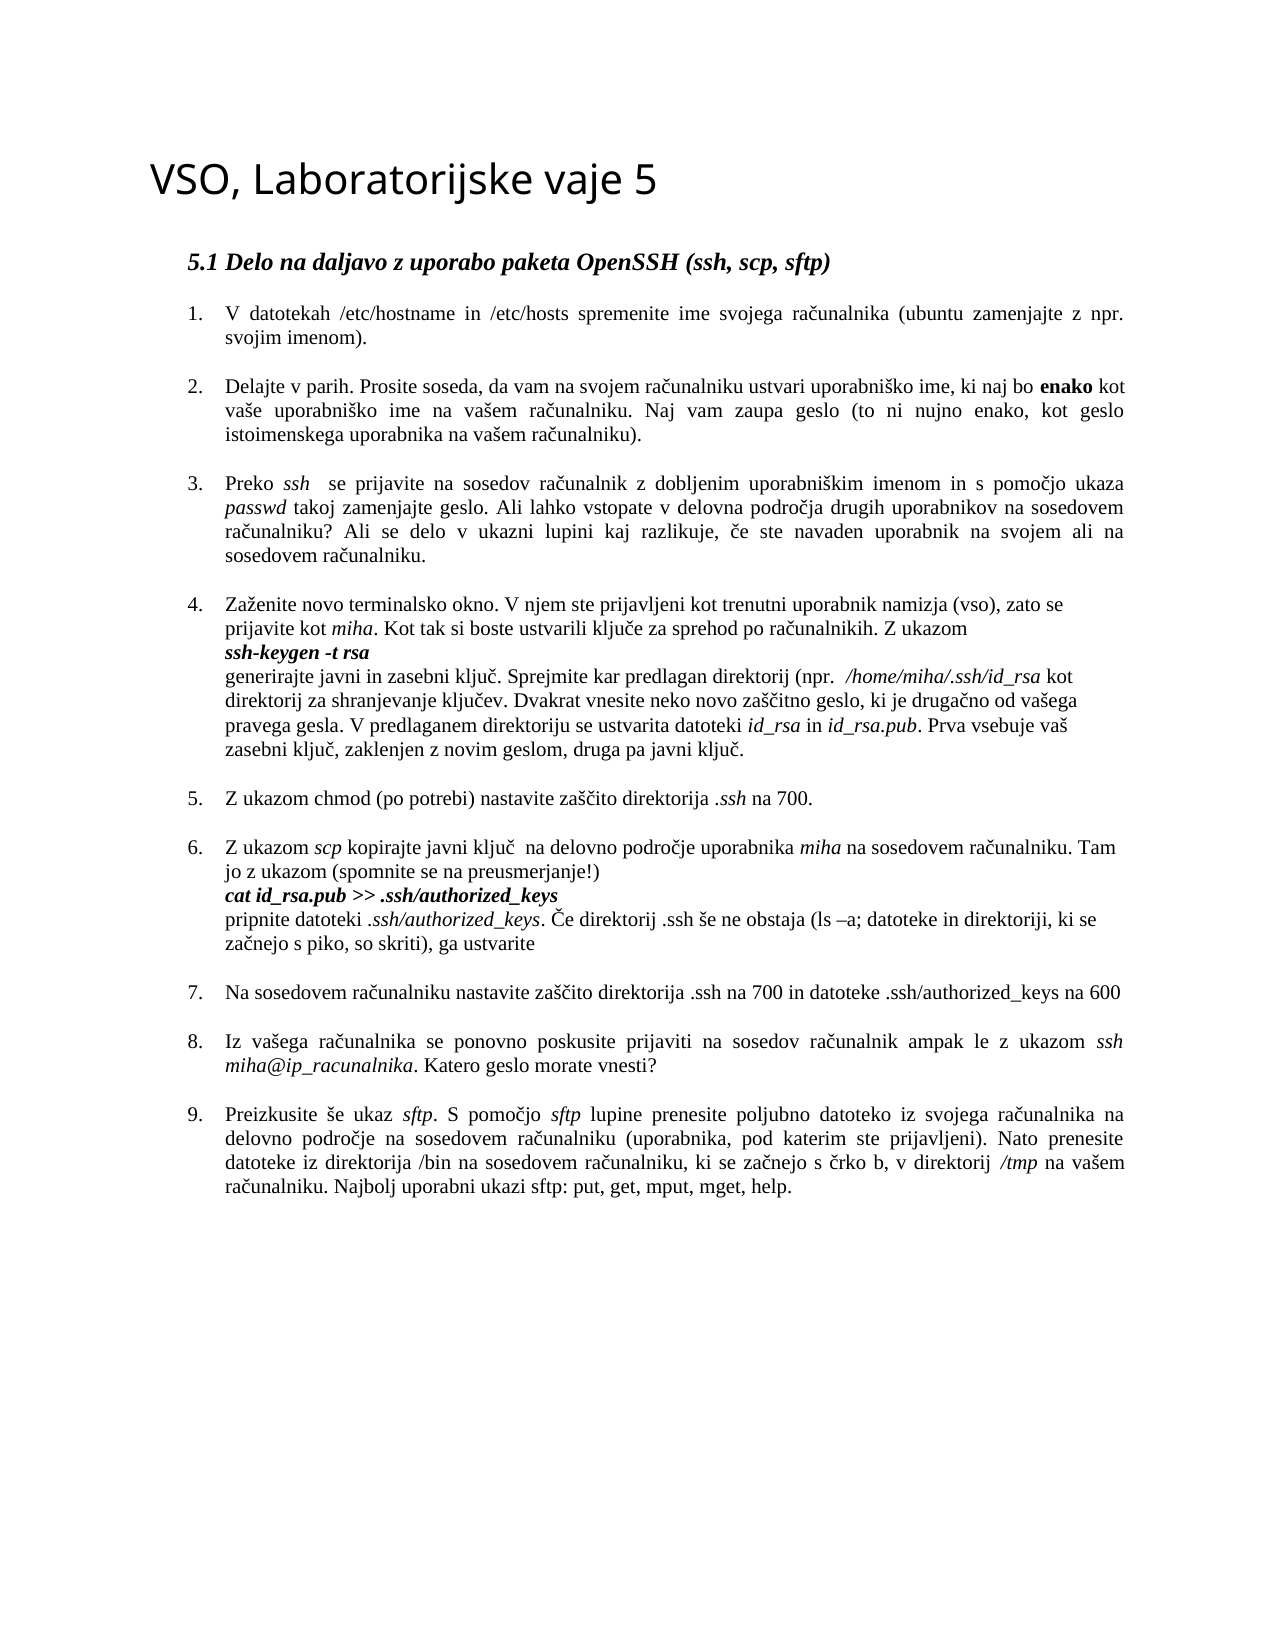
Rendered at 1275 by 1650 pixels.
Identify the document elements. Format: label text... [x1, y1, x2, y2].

list Z ukazom scp kopirajte javni ključ na delovno področje uporabnika miha na sosedovem računalniku. Tam jo z ukazom (spomnite se na preusmerjanje!) cat id_rsa.pub >> .ssh/authorized_keys pripnite datoteki .ssh/authorized_keys. Če direktorij .ssh še ne obstaja (ls –a; datoteke in direktoriji, ki se začnejo s piko, so skriti), ga ustvarite [187, 835, 1125, 955]
list V datotekah /etc/hostname in /etc/hosts spremenite ime svojega računalnika (ubuntu zamenjajte z npr. svojim imenom). [187, 301, 1125, 349]
list Preizkusite še ukaz sftp. S pomočjo sftp lupine prenesite poljubno datoteko iz svojega računalnika na delovno področje na sosedovem računalniku (uporabnika, pod katerim ste prijavljeni). Nato prenesite datoteke iz direktorija /bin na sosedovem računalniku, ki se začnejo s črko b, v direktorij /tmp na vašem računalniku. Najbolj uporabni ukazi sftp: put, get, mput, mget, help. [187, 1102, 1125, 1198]
list Iz vašega računalnika se ponovno poskusite prijaviti na sosedov računalnik ampak le z ukazom ssh miha@ip_racunalnika. Katero geslo morate vnesti? [187, 1029, 1125, 1077]
text 5.1 Delo na daljavo z uporabo paketa OpenSSH (ssh, scp, sftp) [187, 247, 1125, 276]
list Delajte v parih. Prosite soseda, da vam na svojem računalniku ustvari uporabniško ime, ki naj bo enako kot vaše uporabniško ime na vašem računalniku. Naj vam zaupa geslo (to ni nujno enako, kot geslo istoimenskega uporabnika na vašem računalniku). [187, 374, 1125, 446]
list Zaženite novo terminalsko okno. V njem ste prijavljeni kot trenutni uporabnik namizja (vso), zato se prijavite kot miha. Kot tak si boste ustvarili ključe za sprehod po računalnikih. Z ukazom ssh-keygen -t rsa generirajte javni in zasebni ključ. Sprejmite kar predlagan direktorij (npr. /home/miha/.ssh/id_rsa kot direktorij za shranjevanje ključev. Dvakrat vnesite neko novo zaščitno geslo, ki je drugačno od vašega pravega gesla. V predlaganem direktoriju se ustvarita datoteki id_rsa in id_rsa.pub. Prva vsebuje vaš zasebni ključ, zaklenjen z novim geslom, druga pa javni ključ. [187, 592, 1125, 761]
list Preko ssh se prijavite na sosedov računalnik z dobljenim uporabniškim imenom in s pomočjo ukaza passwd takoj zamenjajte geslo. Ali lahko vstopate v delovna področja drugih uporabnikov na sosedovem računalniku? Ali se delo v ukazni lupini kaj razlikuje, če ste navaden uporabnik na svojem ali na sosedovem računalniku. [187, 471, 1125, 567]
list Z ukazom chmod (po potrebi) nastavite zaščito direktorija .ssh na 700. [187, 786, 1125, 810]
text VSO, Laboratorijske vaje 5 [150, 150, 1125, 207]
list Na sosedovem računalniku nastavite zaščito direktorija .ssh na 700 in datoteke .ssh/authorized_keys na 600 [187, 980, 1125, 1004]
